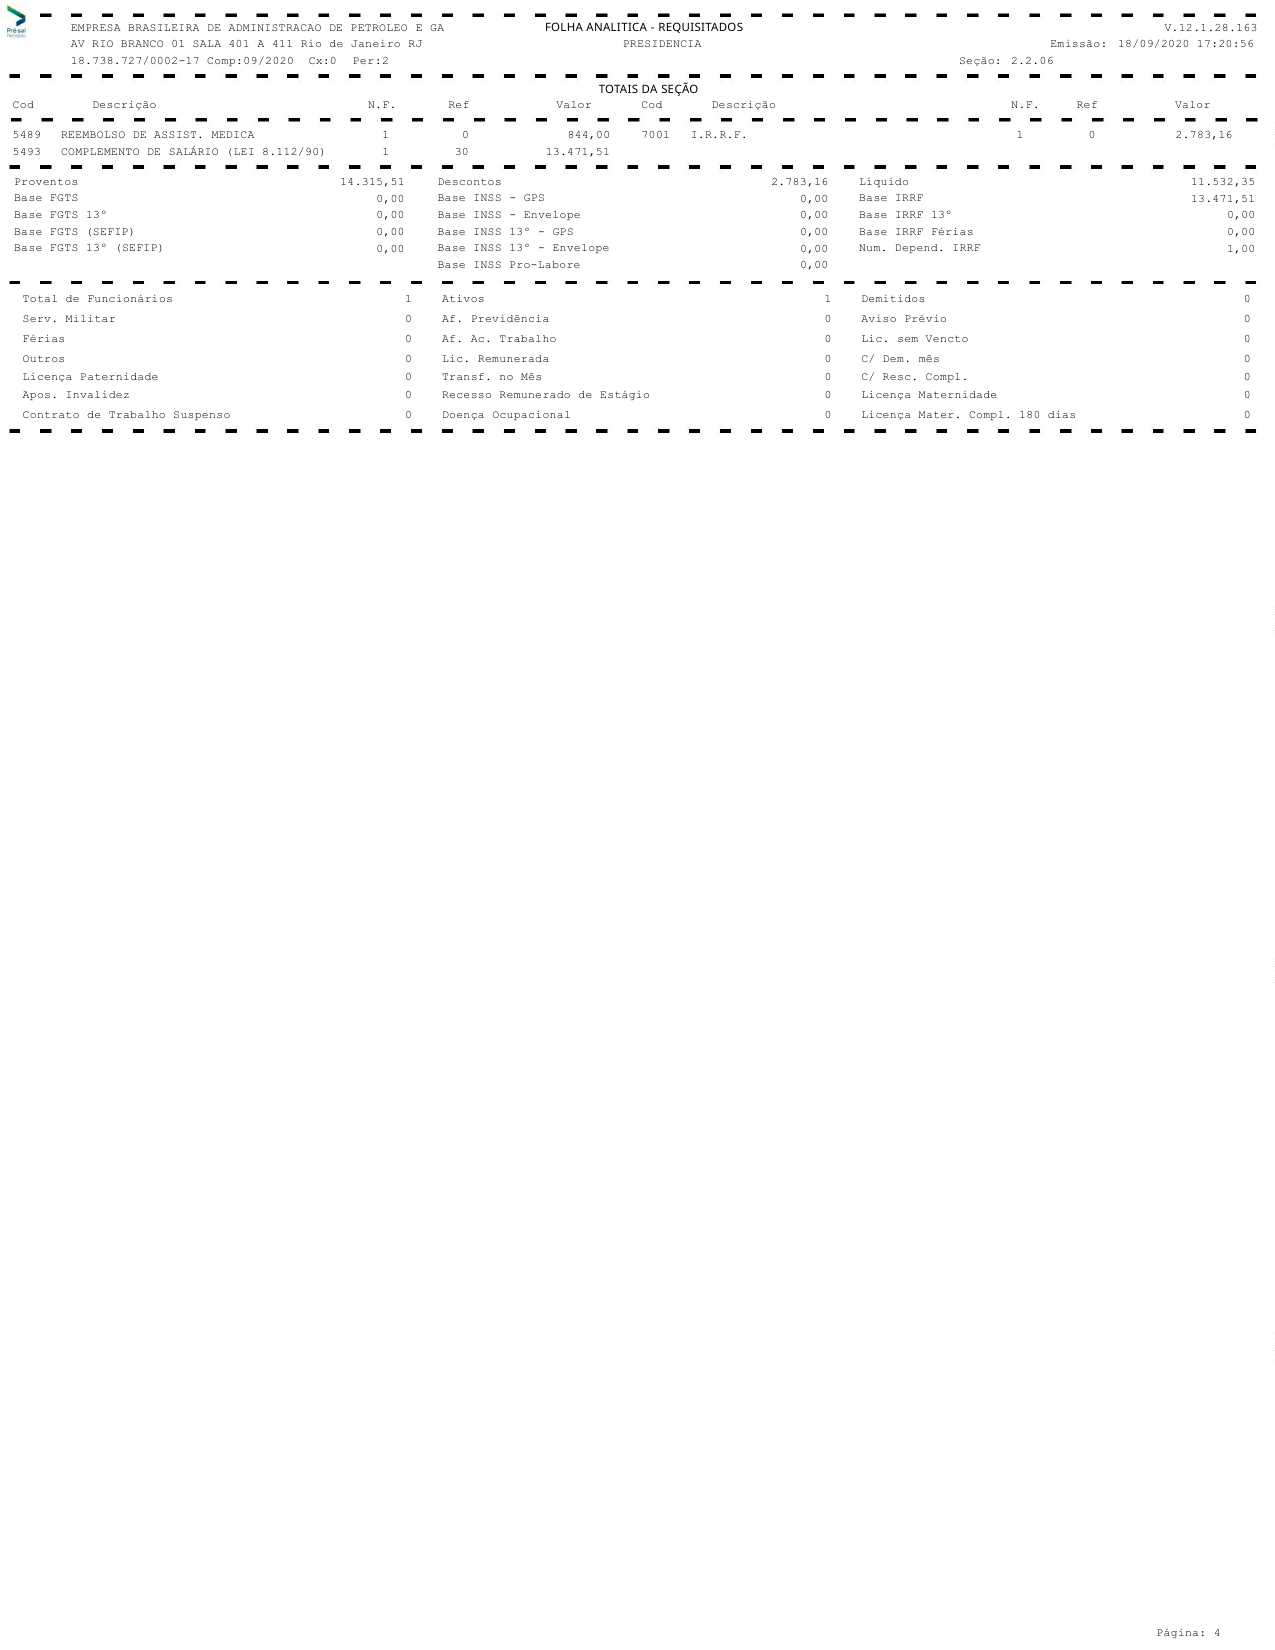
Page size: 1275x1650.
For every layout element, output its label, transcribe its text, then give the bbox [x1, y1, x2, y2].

text Apos. Invalidez [22, 388, 179, 402]
text Base FGTS [14, 191, 96, 204]
text Descrição [711, 97, 793, 111]
text 0 [824, 408, 849, 422]
text 5 [12, 144, 19, 158]
text 1 [824, 292, 849, 305]
text Valor [556, 97, 609, 111]
text 0,00 [800, 208, 846, 222]
picture [0, 0, 1275, 1650]
text 0,00 [376, 242, 422, 255]
text 0,00 [800, 258, 846, 272]
text 1 [71, 53, 78, 67]
text Cod [641, 97, 680, 111]
text 0 [1088, 128, 1115, 141]
text Contrato de Trabalho Suspenso [22, 408, 256, 422]
text 0 [462, 128, 486, 141]
text 0 [824, 332, 849, 345]
text 14.315,51 [340, 175, 422, 188]
text 0 [1244, 408, 1268, 422]
text 0,00 [800, 241, 846, 255]
text Ativos [442, 292, 502, 305]
text Af. Ac. Trabalho [442, 332, 574, 345]
text 0,00 [1227, 225, 1273, 238]
text 0 [824, 370, 849, 383]
text 0 [824, 388, 849, 402]
text Base INSS - GPS [437, 191, 562, 204]
text 30 [454, 144, 486, 158]
text 0,00 [376, 225, 422, 238]
text Demitidos [861, 292, 943, 305]
text I.R.R.F. [691, 128, 765, 141]
text 2.783,16 [771, 175, 846, 188]
text TOTAIS DA SEÇÃO [598, 82, 723, 96]
text 13.471,51 [1191, 191, 1273, 205]
text 0 [824, 312, 849, 325]
text Base INSS - Envelope [437, 207, 635, 221]
text 0,00 [1227, 208, 1273, 222]
text 1,00 [1227, 242, 1273, 255]
text 13.471,51 [546, 144, 627, 158]
text 0 [405, 388, 429, 402]
text 2.783,16 [1175, 128, 1250, 141]
text Base FGTS (SEFIP) [14, 224, 188, 238]
text 0,00 [800, 225, 846, 238]
text Lic. Remunerada [442, 352, 574, 365]
text Líquido [859, 174, 926, 188]
text 0 [1244, 352, 1268, 365]
text 1 [1016, 128, 1057, 141]
text Descontos [437, 174, 519, 188]
text Licença Maternidade [861, 388, 1018, 402]
text 0 [1244, 292, 1268, 305]
text Emissão: [1050, 37, 1118, 50]
text REEMBOLSO DE ASSIST. MEDICA [61, 128, 280, 141]
text Base IRRF 13º [859, 207, 999, 221]
text Descrição [92, 97, 174, 111]
text PRESIDENCIA [623, 37, 719, 50]
text EMPRESA BRASILEIRA DE ADMINISTRACAO DE PETROLEO E GA [71, 20, 469, 34]
text Aviso Prévio [861, 312, 964, 325]
text 489 [19, 128, 58, 141]
text Licença Mater. Compl. 180 dias [861, 408, 1102, 422]
text Num. Depend. IRRF [859, 241, 999, 254]
text Base FGTS 13º [14, 207, 188, 221]
text 844,00 [567, 128, 627, 141]
text 0,00 [376, 191, 422, 205]
text 0 [405, 312, 429, 325]
text 0 [405, 332, 429, 345]
text C/ Dem. mês [861, 352, 986, 365]
text Base INSS 13º - Envelope [437, 241, 635, 254]
text 7001 [641, 128, 687, 141]
text Base FGTS 13º (SEFIP) [14, 241, 188, 254]
text Doença Ocupacional [442, 408, 675, 422]
text Página: 4 [1156, 1626, 1237, 1639]
text Ref [448, 97, 487, 111]
text 0 [1244, 388, 1268, 402]
text 1 [382, 144, 406, 158]
text 0 [405, 370, 429, 383]
text 493 [19, 144, 58, 158]
text 0,00 [800, 191, 846, 205]
text Base IRRF Férias [859, 224, 999, 238]
text 0,00 [376, 208, 422, 222]
text 1 [405, 292, 429, 305]
text Valor [1175, 97, 1228, 111]
text Af. Previdência [442, 312, 567, 325]
text 0 [405, 408, 429, 422]
text 0 [1244, 370, 1268, 383]
text 0 [1244, 312, 1268, 325]
text N.F. [1011, 97, 1057, 111]
text Licença Paternidade [22, 370, 179, 383]
text C/ Resc. Compl. [861, 370, 1018, 383]
text 0 [405, 352, 429, 365]
text 11.532,35 [1191, 175, 1273, 188]
text AV RIO BRANCO 01 SALA 401 A 411 Rio de Janeiro RJ [71, 37, 469, 50]
text Ref [1076, 97, 1115, 111]
text Proventos [14, 174, 96, 188]
text Lic. sem Vencto [861, 332, 986, 345]
text Base INSS 13º - GPS [437, 224, 635, 238]
text COMPLEMENTO DE SALÁRIO (LEI 8.112/90) [61, 144, 352, 158]
text Outros [22, 352, 83, 365]
text 8.738.727/0002-17 Comp:09/2020 Cx:0 Per:2 [78, 53, 414, 67]
text Recesso Remunerado de Estágio [442, 388, 675, 402]
text Seção: 2.2.06 [959, 53, 1130, 67]
text Cod [12, 97, 51, 111]
text 0 [1244, 332, 1268, 345]
text Serv. Militar [22, 312, 196, 325]
text Base IRRF [859, 191, 941, 204]
text FOLHA ANALITICA - REQUISITADOS [545, 20, 785, 34]
text 0 [824, 352, 849, 365]
text Total de Funcionários [22, 292, 196, 305]
text 5 [12, 128, 19, 141]
text 18/09/2020 17:20:56 [1118, 37, 1275, 50]
text Base INSS Pro-Labore [437, 257, 635, 271]
text Transf. no Mês [442, 370, 574, 383]
text 1 [382, 128, 406, 141]
text Férias [22, 332, 83, 345]
text N.F. [368, 97, 414, 111]
text V.12.1.28.163 [1164, 20, 1275, 34]
